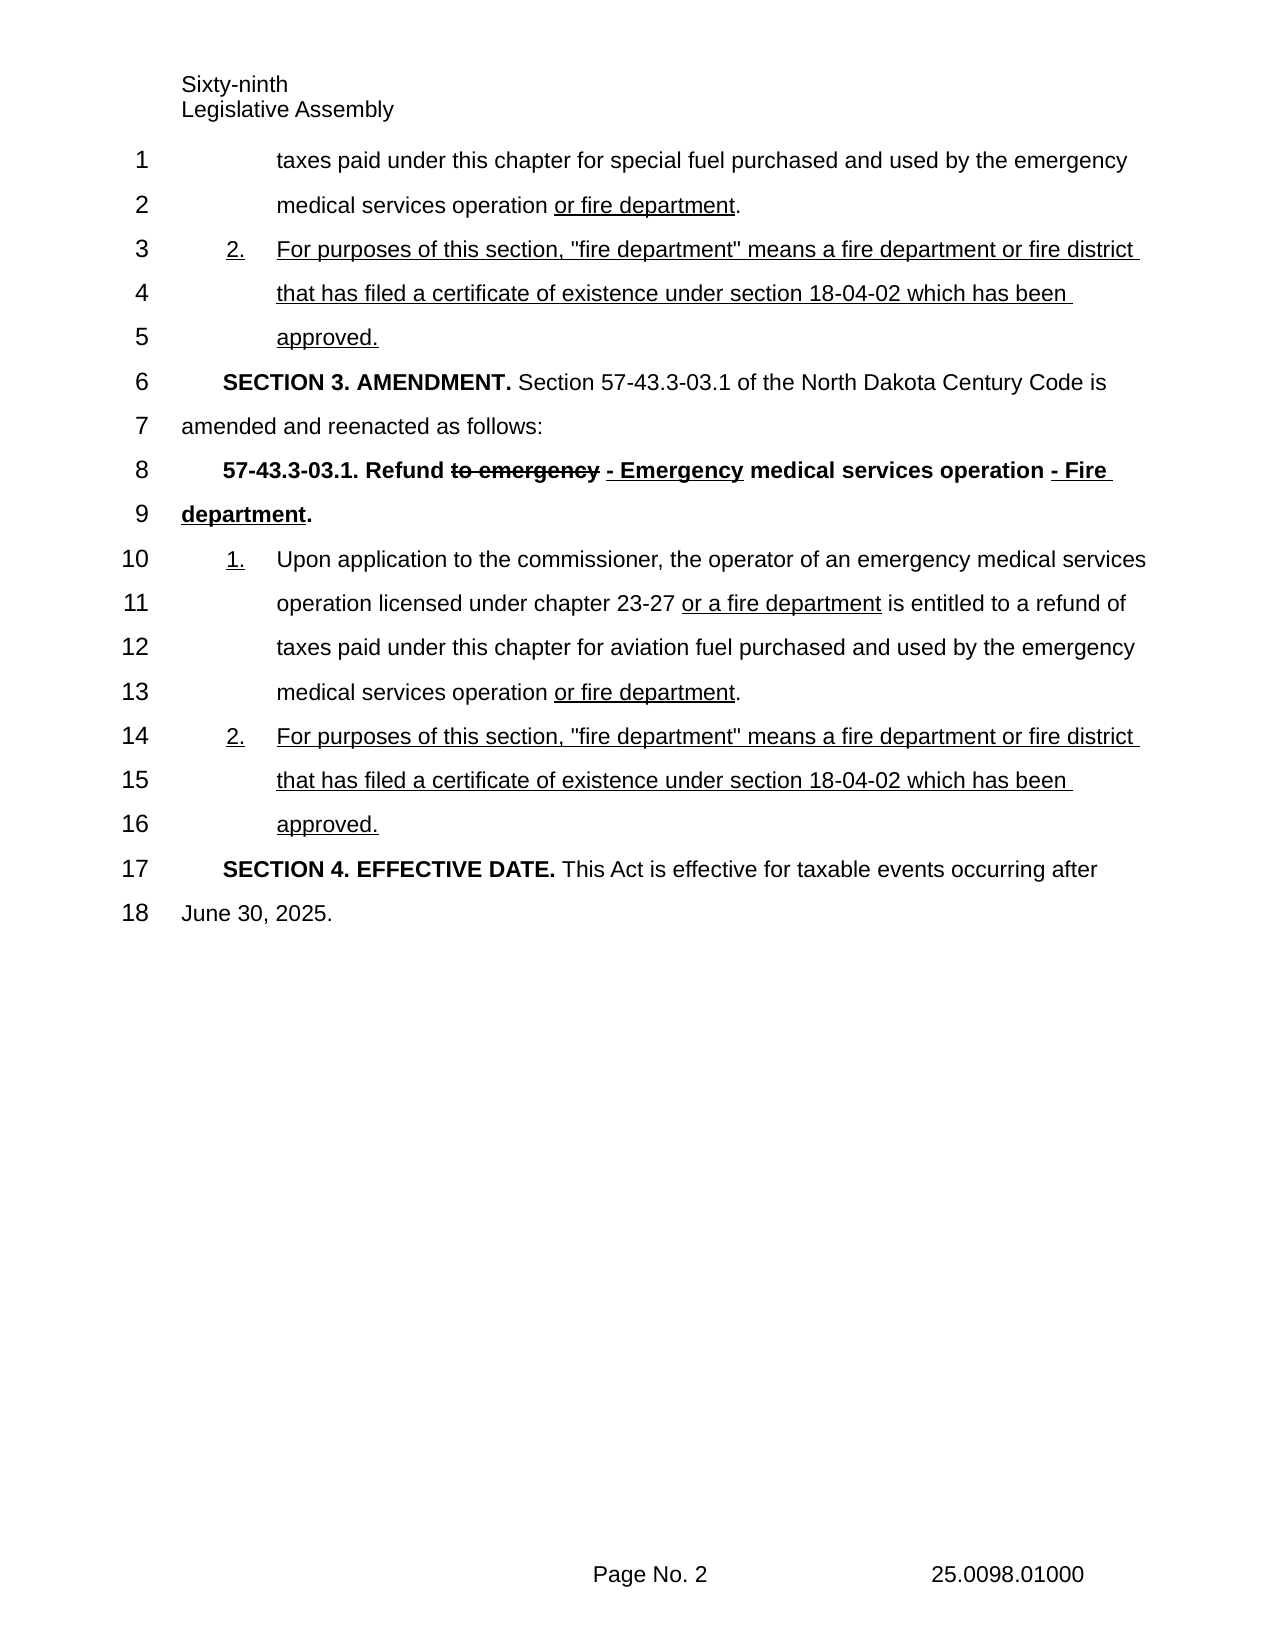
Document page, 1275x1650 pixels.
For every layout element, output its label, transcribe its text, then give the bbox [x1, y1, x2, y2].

text 1. Upon application to the commissioner, the operator of an emergency medical services operation licensed under chapter 23‑27 or a fire department is entitled to a refund of taxes paid under this chapter for aviation fuel purchased and used by the emergency medical services operation or fire department. [181, 532, 1154, 709]
text SECTION 3. AMENDMENT. Section 57‑43.3‑03.1 of the North Dakota Century Code is amended and reenacted as follows: [181, 355, 1154, 443]
subtitle 57‑43.3‑03.1. Refund to emergency - Emergency medical services operation - Fire department. [181, 443, 1154, 532]
text SECTION 4. EFFECTIVE DATE. This Act is effective for taxable events occurring after June 30, 2025. [181, 842, 1154, 930]
text taxes paid under this chapter for special fuel purchased and used by the emergency medical services operation or fire department. [181, 133, 1154, 222]
text 2. For purposes of this section, "fire department" means a fire department or fire district that has filed a certificate of existence under section 18‑04‑02 which has been approved. [181, 222, 1154, 355]
text 2. For purposes of this section, "fire department" means a fire department or fire district that has filed a certificate of existence under section 18‑04‑02 which has been approved. [181, 709, 1154, 842]
